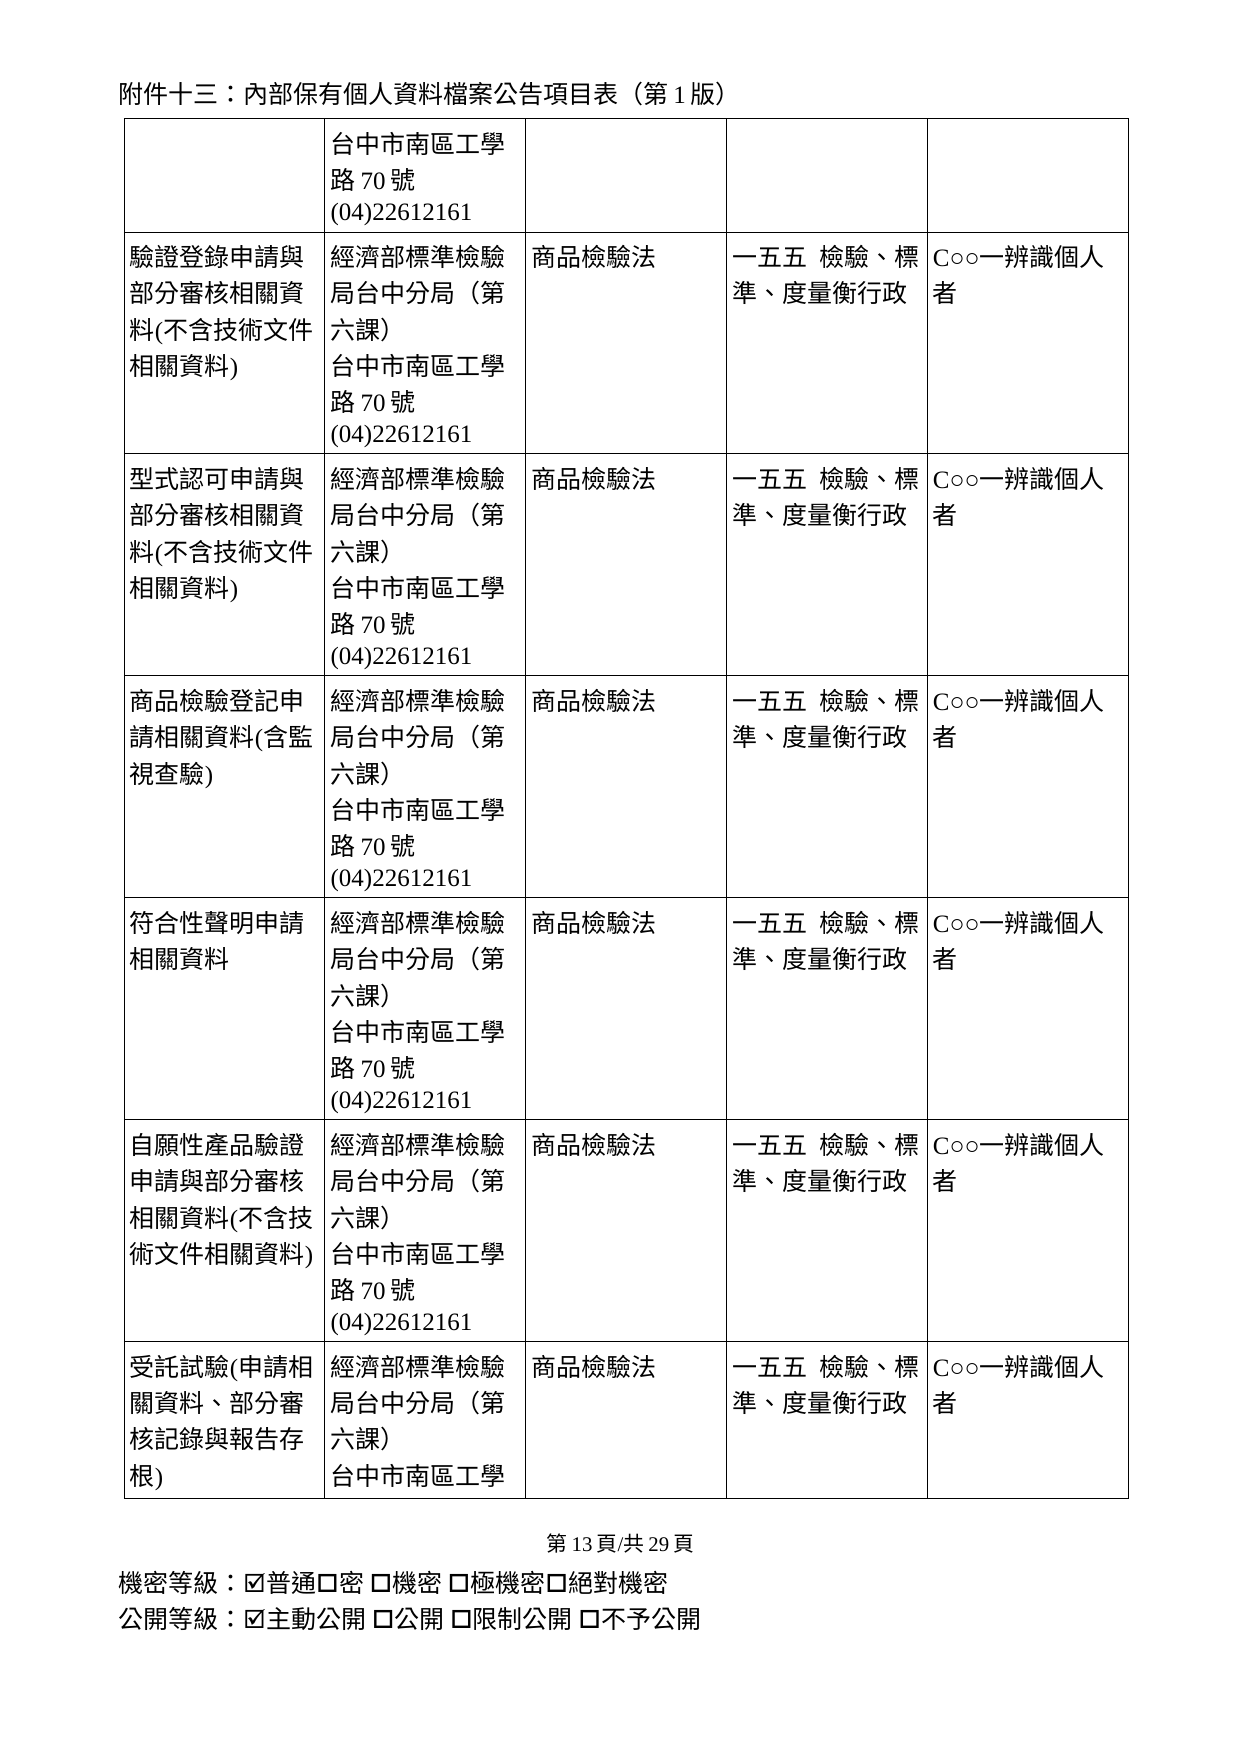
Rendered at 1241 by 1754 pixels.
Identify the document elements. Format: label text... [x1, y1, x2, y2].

table_cell 經濟部標準檢驗局台中分局（第六課） 台中市南區工學路70號 (04)22612161 [325, 1120, 525, 1341]
table_cell [928, 119, 1128, 231]
table_cell 商品檢驗法 [526, 676, 726, 897]
table_cell 經濟部標準檢驗局台中分局（第六課） 台中市南區工學路70號 (04)22612161 [325, 898, 525, 1119]
table_cell 商品檢驗登記申請相關資料(含監視查驗) [125, 676, 324, 897]
table_cell 受託試驗(申請相關資料、部分審核記錄與報告存根) [125, 1342, 324, 1498]
table_cell 商品檢驗法 [526, 454, 726, 675]
table_cell 型式認可申請與部分審核相關資料(不含技術文件相關資料) [125, 454, 324, 675]
table_cell C○○一辨識個人者 [928, 454, 1128, 675]
table_cell 一五五 檢驗、標準、度量衡行政 [727, 454, 927, 675]
table_cell 經濟部標準檢驗局台中分局（第六課） 台中市南區工學 [325, 1342, 525, 1498]
table_cell 商品檢驗法 [526, 233, 726, 453]
table_cell 商品檢驗法 [526, 1120, 726, 1341]
table_cell [727, 119, 927, 231]
table_cell [526, 119, 726, 231]
table_cell 經濟部標準檢驗局台中分局（第六課） 台中市南區工學路70號 (04)22612161 [325, 676, 525, 897]
table_cell 符合性聲明申請相關資料 [125, 898, 324, 1119]
table_cell C○○一辨識個人者 [928, 898, 1128, 1119]
table_cell 一五五 檢驗、標準、度量衡行政 [727, 1342, 927, 1498]
table_cell 驗證登錄申請與部分審核相關資料(不含技術文件相關資料) [125, 233, 324, 453]
table_cell C○○一辨識個人者 [928, 233, 1128, 453]
table_cell 一五五 檢驗、標準、度量衡行政 [727, 233, 927, 453]
table_cell C○○一辨識個人者 [928, 676, 1128, 897]
table_cell 商品檢驗法 [526, 898, 726, 1119]
table_cell 商品檢驗法 [526, 1342, 726, 1498]
table_cell 一五五 檢驗、標準、度量衡行政 [727, 1120, 927, 1341]
table_cell [125, 119, 324, 231]
table_cell 一五五 檢驗、標準、度量衡行政 [727, 898, 927, 1119]
table_cell C○○一辨識個人者 [928, 1120, 1128, 1341]
table_cell 自願性產品驗證申請與部分審核相關資料(不含技術文件相關資料) [125, 1120, 324, 1341]
table_cell 經濟部標準檢驗局台中分局（第六課） 台中市南區工學路70號 (04)22612161 [325, 233, 525, 453]
table_cell C○○一辨識個人者 [928, 1342, 1128, 1498]
table_cell 一五五 檢驗、標準、度量衡行政 [727, 676, 927, 897]
table_cell 經濟部標準檢驗局台中分局（第六課） 台中市南區工學路70號 (04)22612161 [325, 454, 525, 675]
table_cell 台中市南區工學路70號 (04)22612161 [325, 119, 525, 231]
